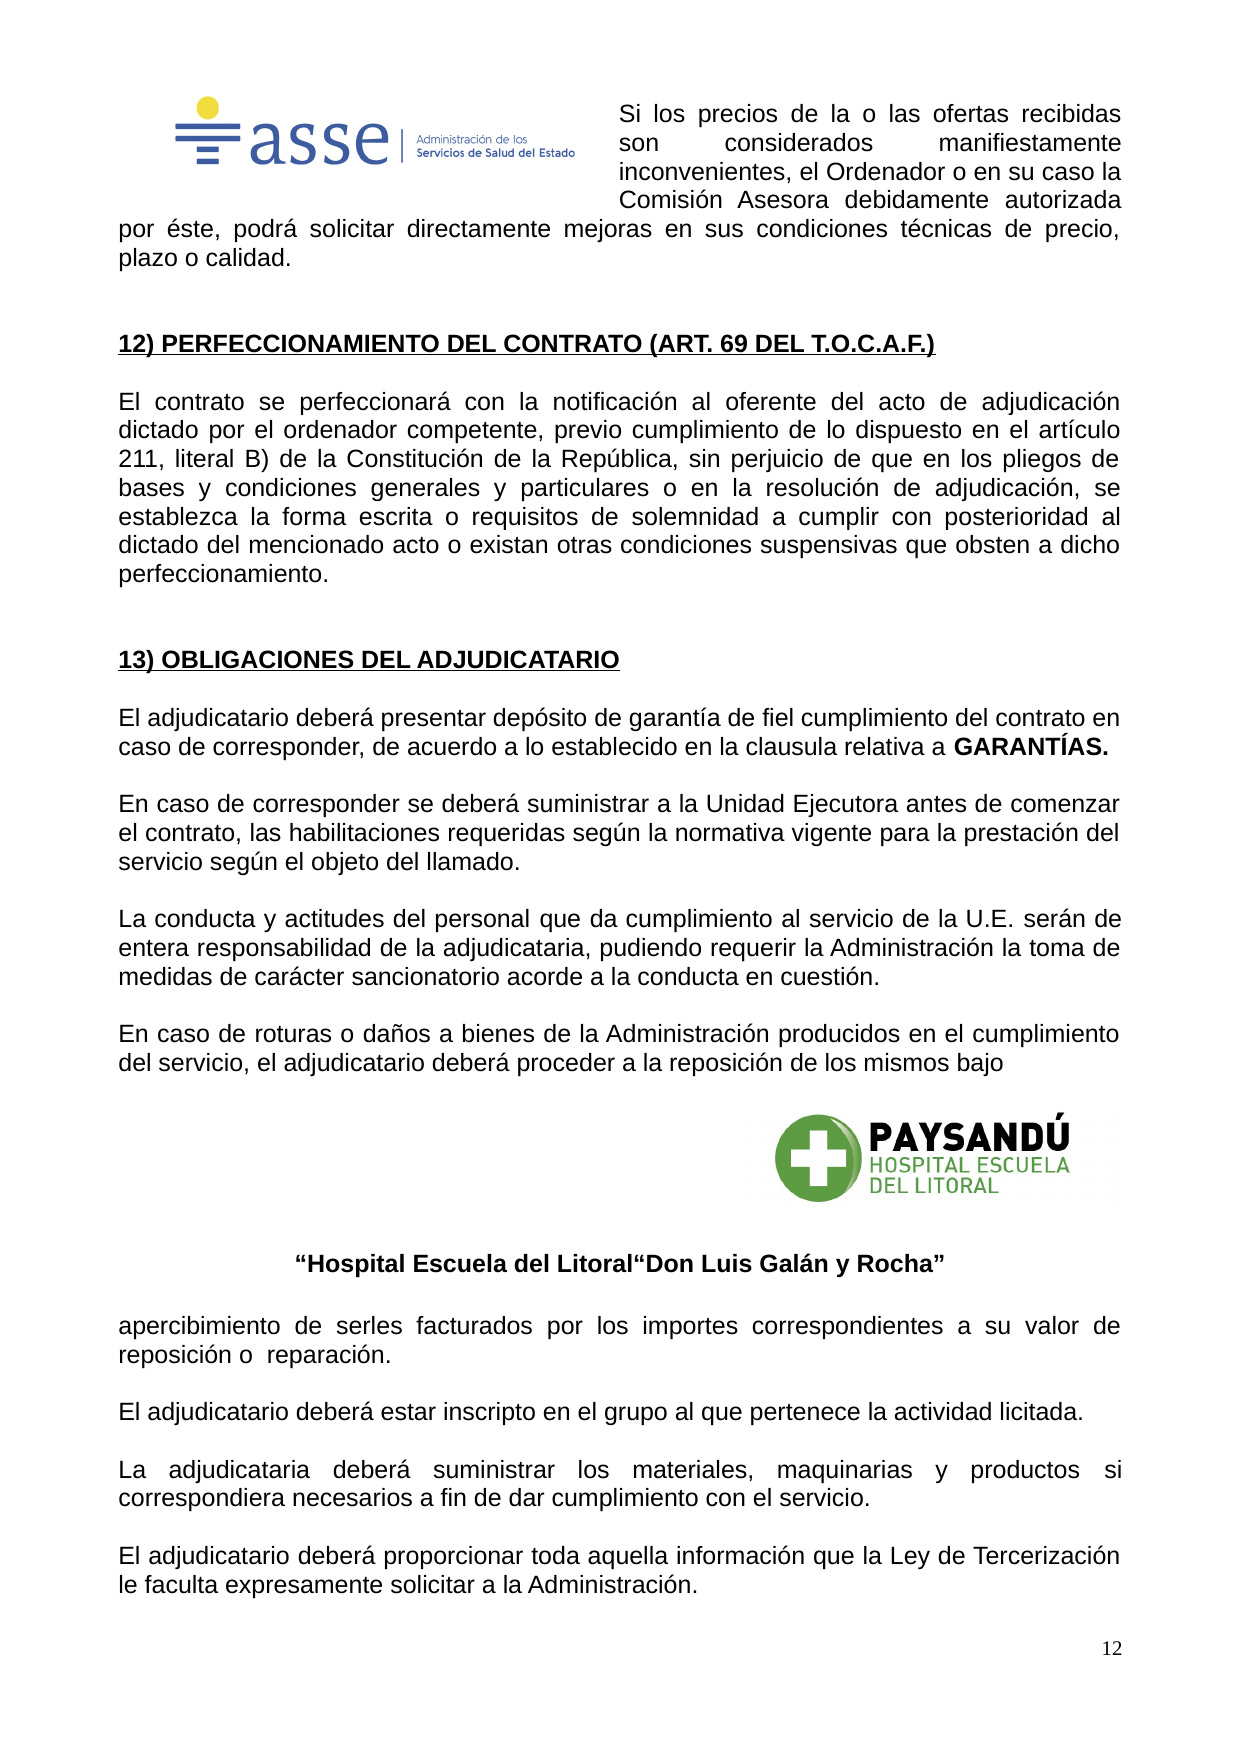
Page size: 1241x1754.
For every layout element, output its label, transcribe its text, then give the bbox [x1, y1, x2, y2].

text La conducta y actitudes del personal que da cumplimiento al servicio de la U.E. serán de entera responsabilidad de la adjudicataria, pudiendo requerir la Administración la toma de medidas de carácter sancionatorio acorde a la conducta en cuestión. [118, 904, 1122, 990]
text apercibimiento de serles facturados por los importes correspondientes a su valor de reposición o reparación. [118, 1311, 1122, 1368]
picture [731, 1106, 1119, 1209]
text 12) PERFECCIONAMIENTO DEL CONTRATO (ART. 69 DEL T.O.C.A.F.) [118, 329, 1122, 358]
text En caso de roturas o daños a bienes de la Administración producidos en el cumplimiento del servicio, el adjudicatario deberá proceder a la reposición de los mismos bajo [118, 1019, 1122, 1077]
text 13) OBLIGACIONES DEL ADJUDICATARIO [118, 645, 1122, 674]
text El contrato se perfeccionará con la notificación al oferente del acto de adjudicación dictado por el ordenador competente, previo cumplimiento de lo dispuesto en el artículo 211, literal B) de la Constitución de la República, sin perjuicio de que en los pliegos de bases y condiciones generales y particulares o en la resolución de adjudicación, se establezca la forma escrita o requisitos de solemnidad a cumplir con posterioridad al dictado del mencionado acto o existan otras condiciones suspensivas que obsten a dicho perfeccionamiento. [118, 387, 1122, 588]
text El adjudicatario deberá presentar depósito de garantía de fiel cumplimiento del contrato en caso de corresponder, de acuerdo a lo establecido en la clausula relativa a GARANTÍAS. [118, 703, 1122, 760]
text La adjudicataria deberá suministrar los materiales, maquinarias y productos si correspondiera necesarios a fin de dar cumplimiento con el servicio. [118, 1454, 1122, 1512]
text “Hospital Escuela del Litoral“Don Luis Galán y Rocha” [118, 1249, 1122, 1278]
text Si los precios de la o las ofertas recibidas son considerados manifiestamente inconvenientes, el Ordenador o en su caso la Comisión Asesora debidamente autorizada por éste, podrá solicitar directamente mejoras en sus condiciones técnicas de precio, plazo o calidad. [118, 99, 1122, 272]
text El adjudicatario deberá proporcionar toda aquella información que la Ley de Tercerización le faculta expresamente solicitar a la Administración. [118, 1541, 1122, 1598]
text En caso de corresponder se deberá suministrar a la Unidad Ejecutora antes de comenzar el contrato, las habilitaciones requeridas según la normativa vigente para la prestación del servicio según el objeto del llamado. [118, 789, 1122, 875]
text El adjudicatario deberá estar inscripto en el grupo al que pertenece la actividad licitada. [118, 1397, 1122, 1426]
picture [130, 60, 619, 207]
